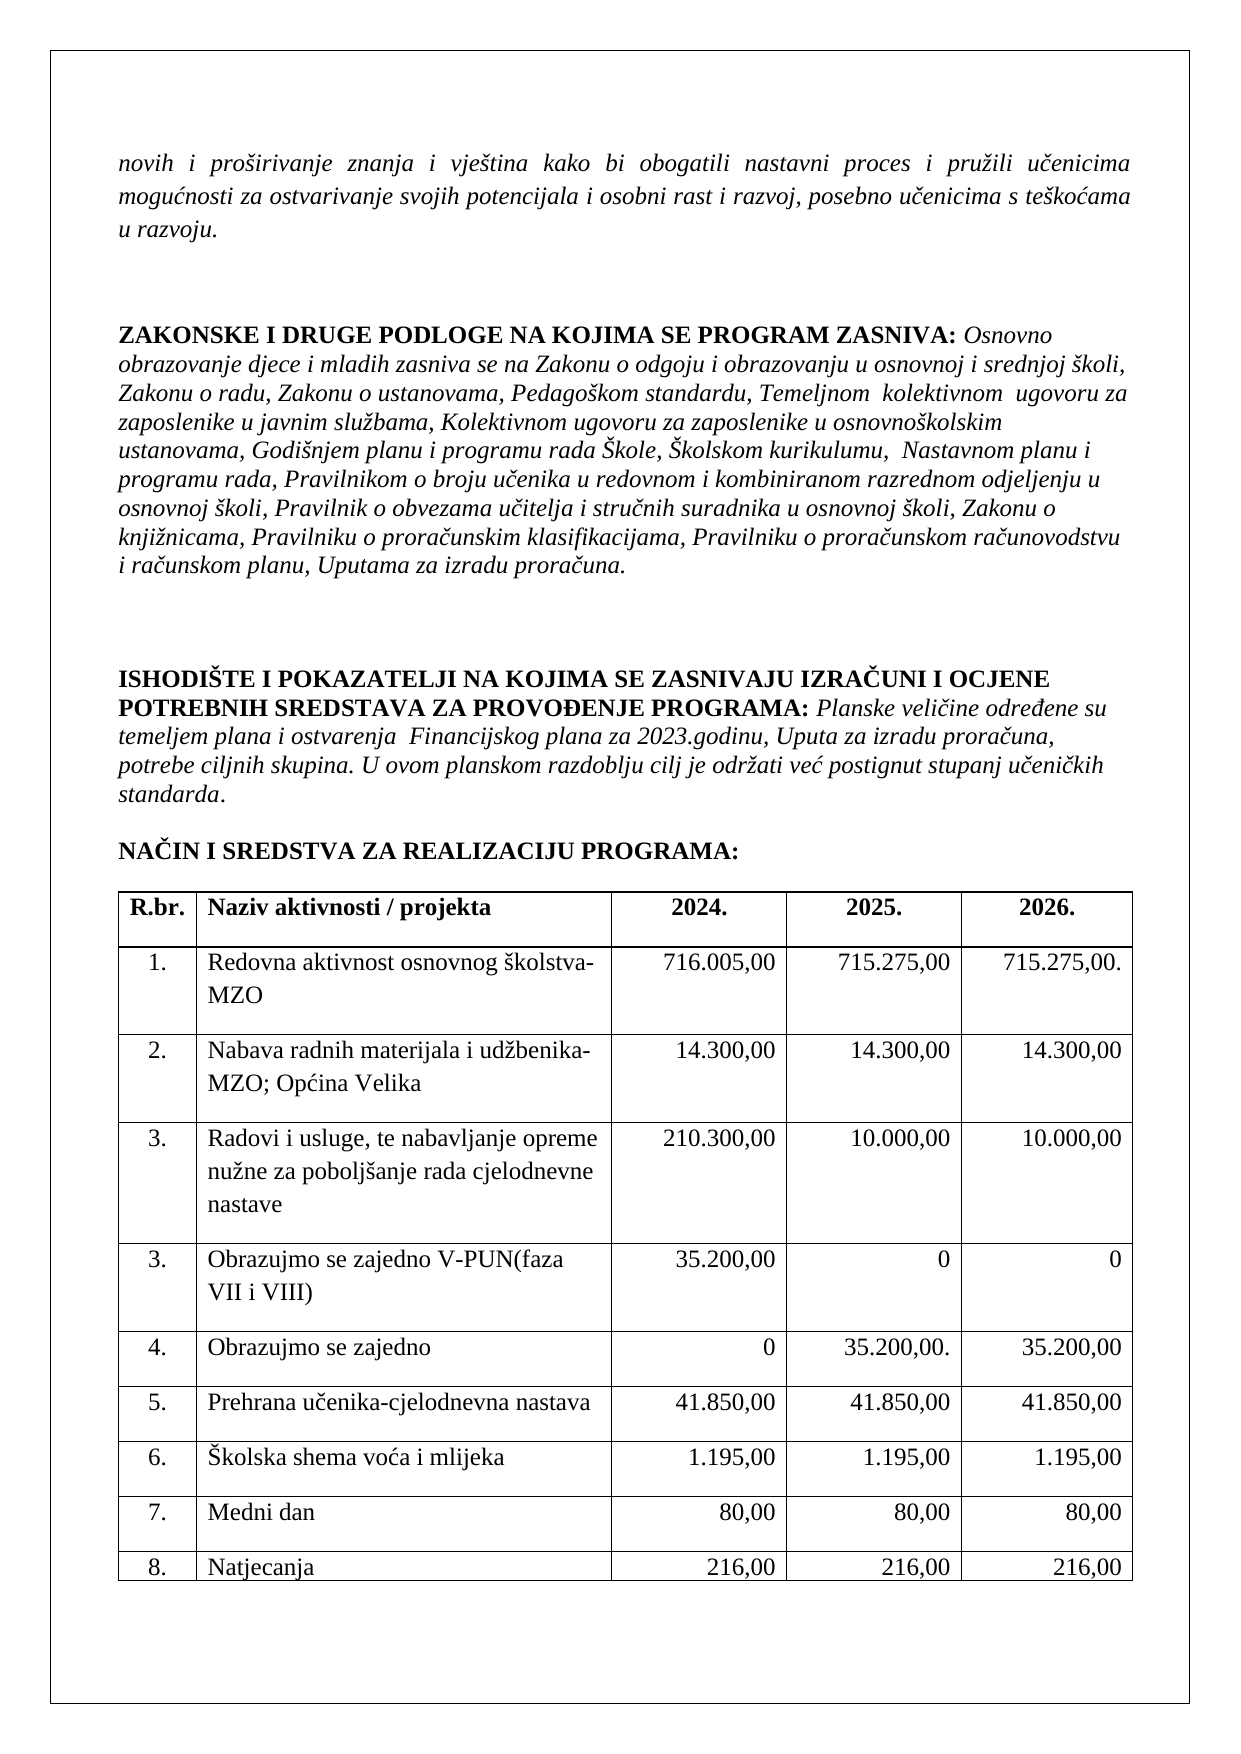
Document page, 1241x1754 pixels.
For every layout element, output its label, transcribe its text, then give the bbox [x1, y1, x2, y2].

table_cell 6. [119, 1442, 196, 1496]
text ISHODIŠTE I POKAZATELJI NA KOJIMA SE ZASNIVAJU IZRAČUNI I OCJENE POTREBNIH SREDSTAVA ZA PROVOĐENJE PROGRAMA: Planske veličine određene su temeljem plana i ostvarenja Financijskog plana za 2023.godinu, Uputa za izradu proračuna, potrebe ciljnih skupina. U ovom planskom razdoblju cilj je održati već postignut stupanj učeničkih standarda. [118, 664, 1134, 808]
table_cell 0 [787, 1244, 961, 1331]
table_cell 5. [119, 1387, 196, 1441]
table_cell 1.195,00 [787, 1442, 961, 1496]
table_cell 0 [962, 1244, 1132, 1331]
table_cell Medni dan [197, 1497, 611, 1551]
table_cell Prehrana učenika-cjelodnevna nastava [197, 1387, 611, 1441]
table_cell 35.200,00. [787, 1332, 961, 1386]
table_cell 10.000,00 [787, 1123, 961, 1243]
table_cell 35.200,00 [612, 1244, 786, 1331]
table_header 2024. [612, 893, 786, 946]
table_header 2025. [787, 893, 961, 946]
table_cell 10.000,00 [962, 1123, 1132, 1243]
table_cell 0 [612, 1332, 786, 1386]
table_cell Radovi i usluge, te nabavljanje opreme nužne za poboljšanje rada cjelodnevne nastave [197, 1123, 611, 1243]
table_cell Nabava radnih materijala i udžbenika-MZO; Općina Velika [197, 1035, 611, 1122]
table_cell 1.195,00 [962, 1442, 1132, 1496]
table_cell Obrazujmo se zajedno [197, 1332, 611, 1386]
table_cell 41.850,00 [787, 1387, 961, 1441]
table_cell 3. [119, 1244, 196, 1331]
table_cell 35.200,00 [962, 1332, 1132, 1386]
table_cell 4. [119, 1332, 196, 1386]
table_cell 7. [119, 1497, 196, 1551]
table_cell 80,00 [962, 1497, 1132, 1551]
table_header Naziv aktivnosti / projekta [197, 893, 611, 946]
table_cell 14.300,00 [962, 1035, 1132, 1122]
text novih i proširivanje znanja i vještina kako bi obogatili nastavni proces i pružili učenicima mogućnosti za ostvarivanje svojih potencijala i osobni rast i razvoj, posebno učenicima s teškoćama u razvoju. [118, 148, 1134, 242]
table_cell 14.300,00 [787, 1035, 961, 1122]
table_cell 2. [119, 1035, 196, 1122]
table_cell Redovna aktivnost osnovnog školstva-MZO [197, 948, 611, 1034]
table_cell 41.850,00 [962, 1387, 1132, 1441]
table_cell 216,00 [612, 1552, 786, 1580]
table_cell 715.275,00 [787, 948, 961, 1034]
table_cell Školska shema voća i mlijeka [197, 1442, 611, 1496]
table_cell 8. [119, 1552, 196, 1580]
table_cell 80,00 [787, 1497, 961, 1551]
table_cell Natjecanja [197, 1552, 611, 1580]
table_cell 715.275,00. [962, 948, 1132, 1034]
table_cell 716.005,00 [612, 948, 786, 1034]
table_cell 210.300,00 [612, 1123, 786, 1243]
table_cell 1. [119, 948, 196, 1034]
table_cell Obrazujmo se zajedno V-PUN(faza VII i VIII) [197, 1244, 611, 1331]
text ZAKONSKE I DRUGE PODLOGE NA KOJIMA SE PROGRAM ZASNIVA: Osnovno obrazovanje djece i mladih zasniva se na Zakonu o odgoju i obrazovanju u osnovnoj i srednjoj školi, Zakonu o radu, Zakonu o ustanovama, Pedagoškom standardu, Temeljnom kolektivnom ugovoru za zaposlenike u javnim službama, Kolektivnom ugovoru za zaposlenike u osnovnoškolskim ustanovama, Godišnjem planu i programu rada Škole, Školskom kurikulumu, Nastavnom planu i programu rada, Pravilnikom o broju učenika u redovnom i kombiniranom razrednom odjeljenju u osnovnoj školi, Pravilnik o obvezama učitelja i stručnih suradnika u osnovnoj školi, Zakonu o knjižnicama, Pravilniku o proračunskim klasifikacijama, Pravilniku o proračunskom računovodstvu i računskom planu, Uputama za izradu proračuna. [118, 320, 1134, 579]
table_cell 216,00 [787, 1552, 961, 1580]
table_cell 14.300,00 [612, 1035, 786, 1122]
table_cell 216,00 [962, 1552, 1132, 1580]
table_cell 41.850,00 [612, 1387, 786, 1441]
table_cell 1.195,00 [612, 1442, 786, 1496]
table_header 2026. [962, 893, 1132, 946]
table_cell 3. [119, 1123, 196, 1243]
text NAČIN I SREDSTVA ZA REALIZACIJU PROGRAMA: [118, 836, 1134, 865]
table_header R.br. [119, 893, 196, 946]
table_cell 80,00 [612, 1497, 786, 1551]
